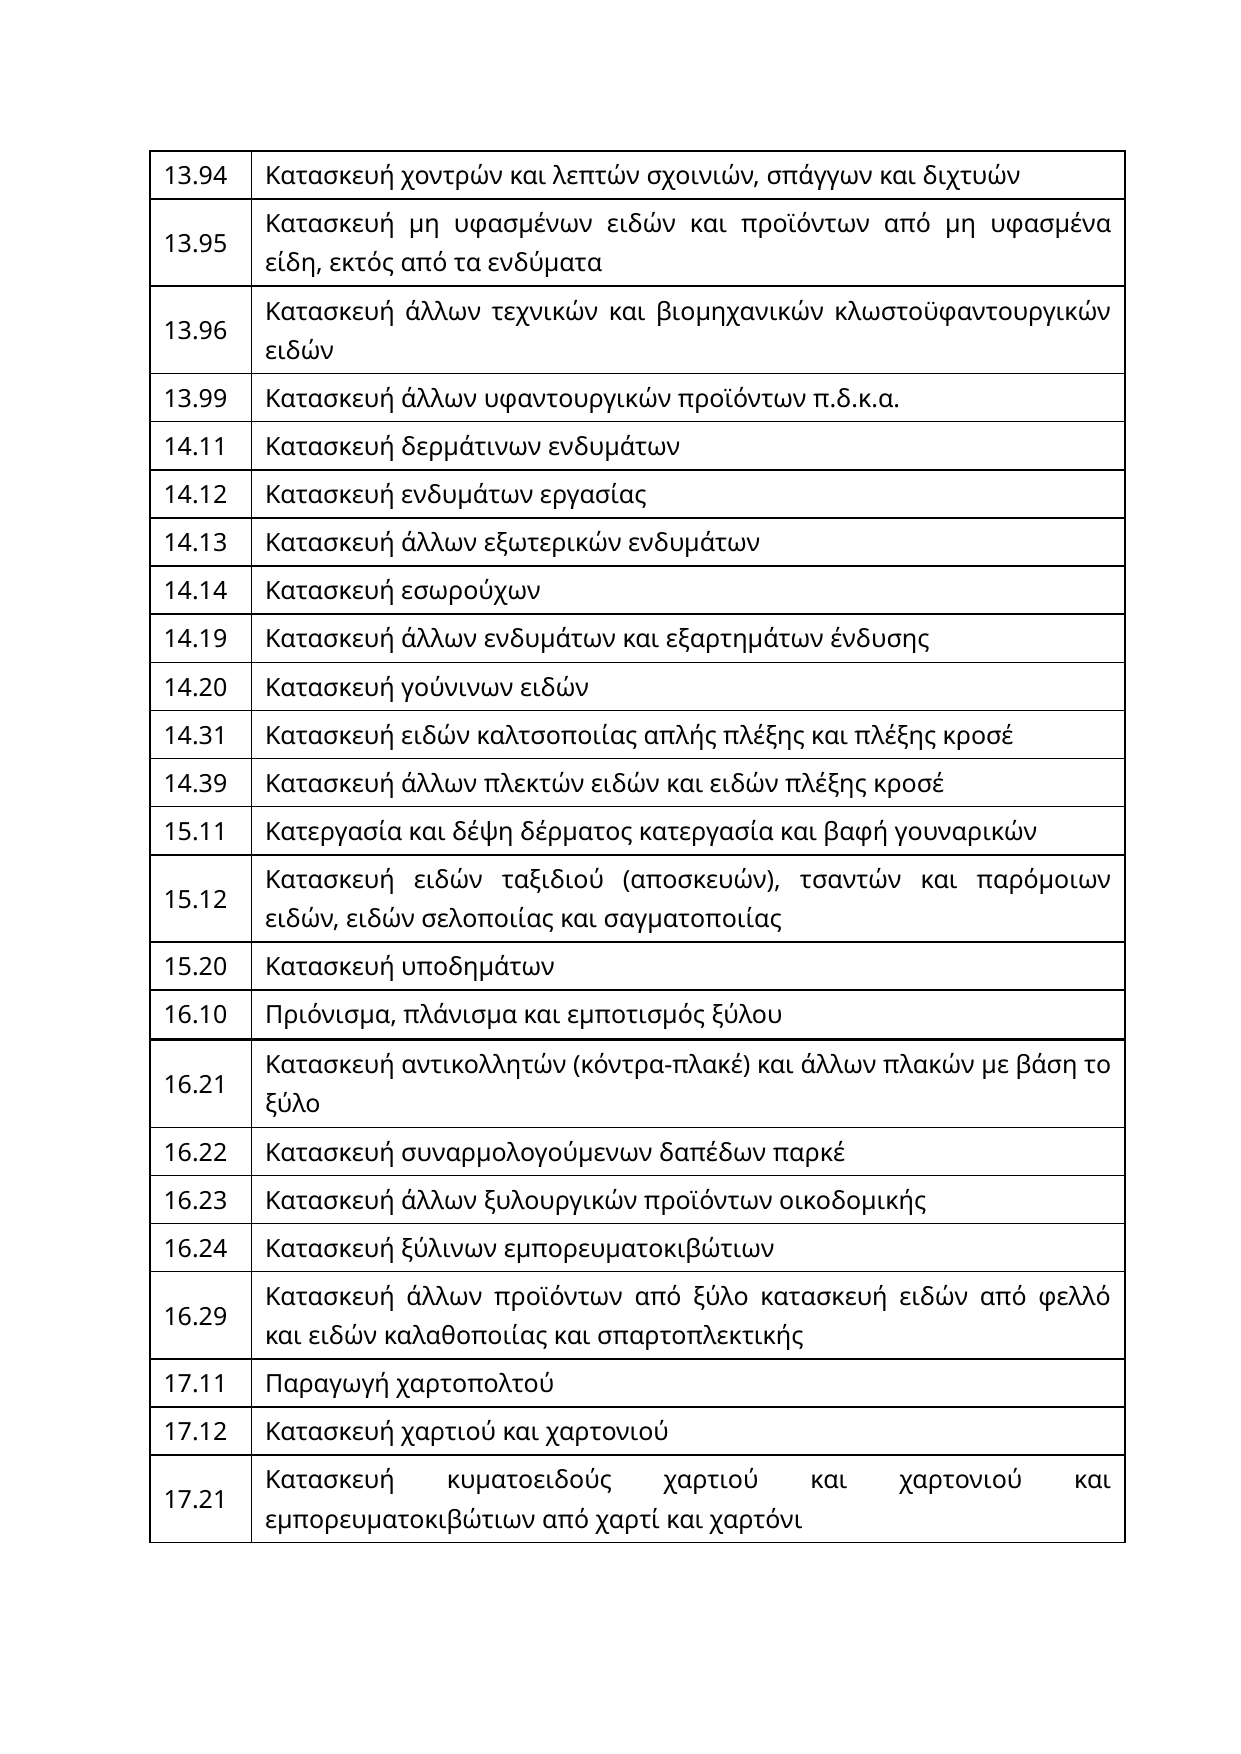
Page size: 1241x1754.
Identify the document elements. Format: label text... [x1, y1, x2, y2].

table_cell 16.29 [151, 1272, 251, 1358]
table_cell 14.20 [151, 663, 251, 709]
table_cell Κατασκευή άλλων προϊόντων από ξύλο κατασκευή ειδών από φελλό και ειδών καλαθοποιίας και σπαρτοπλεκτικής [252, 1272, 1124, 1358]
table_header Κατασκευή αντικολλητών (κόντρα-πλακέ) και άλλων πλακών με βάση το ξύλο [252, 1041, 1124, 1126]
table_cell Κατασκευή εσωρούχων [252, 567, 1124, 613]
table_cell 17.21 [151, 1456, 251, 1542]
table_cell 15.12 [151, 856, 251, 941]
table_cell Κατασκευή άλλων ξυλουργικών προϊόντων οικοδομικής [252, 1176, 1124, 1223]
table_cell Κατασκευή άλλων ενδυμάτων και εξαρτημάτων ένδυσης [252, 615, 1124, 661]
table_cell Πριόνισμα, πλάνισμα και εμποτισμός ξύλου [252, 991, 1124, 1037]
table_header 16.21 [151, 1041, 251, 1126]
table_cell 14.19 [151, 615, 251, 661]
table_cell Κατασκευή άλλων υφαντουργικών προϊόντων π.δ.κ.α. [252, 374, 1124, 421]
table_cell Κατασκευή άλλων πλεκτών ειδών και ειδών πλέξης κροσέ [252, 759, 1124, 806]
table_cell Κατασκευή γούνινων ειδών [252, 663, 1124, 709]
table_cell Κατασκευή συναρμολογούμενων δαπέδων παρκέ [252, 1128, 1124, 1174]
table_cell 15.20 [151, 943, 251, 989]
table_cell Κατασκευή χαρτιού και χαρτονιού [252, 1408, 1124, 1454]
table_cell Παραγωγή χαρτοπολτού [252, 1360, 1124, 1406]
table_cell 16.10 [151, 991, 251, 1037]
table_cell Κατασκευή χοντρών και λεπτών σχοινιών, σπάγγων και διχτυών [252, 152, 1124, 198]
table_cell Κατασκευή άλλων τεχνικών και βιομηχανικών κλωστοϋφαντουργικών ειδών [252, 287, 1124, 373]
table_cell 14.12 [151, 471, 251, 517]
table_cell Κατασκευή άλλων εξωτερικών ενδυμάτων [252, 519, 1124, 565]
table_cell Κατασκευή ειδών ταξιδιού (αποσκευών), τσαντών και παρόμοιων ειδών, ειδών σελοποιίας και σαγματοποιίας [252, 856, 1124, 941]
table_cell Κατασκευή υποδημάτων [252, 943, 1124, 989]
table_cell 13.94 [151, 152, 251, 198]
table_cell Κατασκευή μη υφασμένων ειδών και προϊόντων από μη υφασμένα είδη, εκτός από τα ενδύματα [252, 200, 1124, 285]
table_cell 13.96 [151, 287, 251, 373]
table_cell 15.11 [151, 807, 251, 854]
table_cell 17.11 [151, 1360, 251, 1406]
table_cell 14.31 [151, 711, 251, 758]
table_cell Κατασκευή ενδυμάτων εργασίας [252, 471, 1124, 517]
table_cell Κατασκευή ειδών καλτσοποιίας απλής πλέξης και πλέξης κροσέ [252, 711, 1124, 758]
table_cell 17.12 [151, 1408, 251, 1454]
table_cell 14.13 [151, 519, 251, 565]
table_cell Κατασκευή δερμάτινων ενδυμάτων [252, 422, 1124, 469]
table_cell 16.23 [151, 1176, 251, 1223]
table_cell Κατασκευή ξύλινων εμπορευματοκιβώτιων [252, 1224, 1124, 1271]
table_cell 16.22 [151, 1128, 251, 1174]
table_cell 14.11 [151, 422, 251, 469]
table_cell 14.39 [151, 759, 251, 806]
table_cell 13.99 [151, 374, 251, 421]
table_cell Κατασκευή κυματοειδούς χαρτιού και χαρτονιού και εμπορευματοκιβώτιων από χαρτί και χαρτόνι [252, 1456, 1124, 1542]
table_cell 13.95 [151, 200, 251, 285]
table_cell 16.24 [151, 1224, 251, 1271]
table_cell Κατεργασία και δέψη δέρματος κατεργασία και βαφή γουναρικών [252, 807, 1124, 854]
table_cell 14.14 [151, 567, 251, 613]
